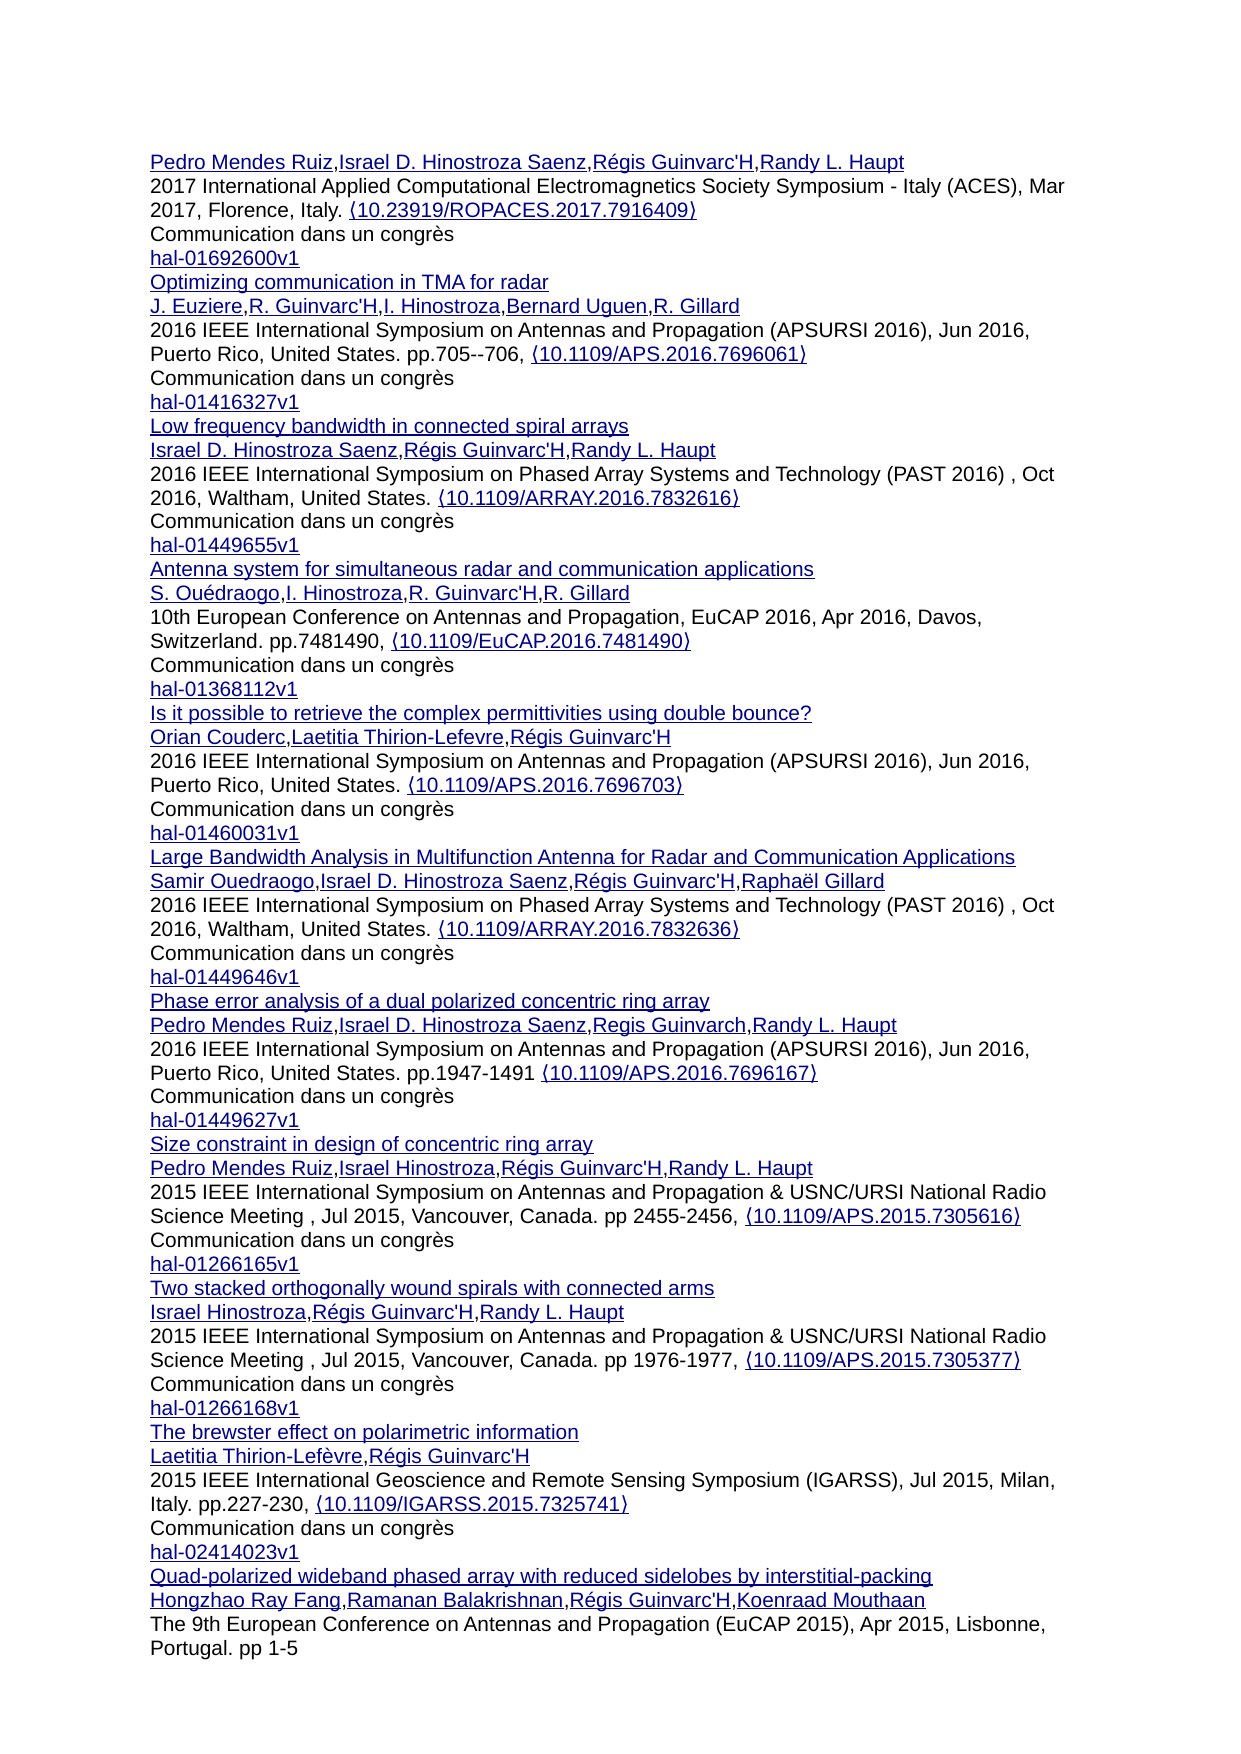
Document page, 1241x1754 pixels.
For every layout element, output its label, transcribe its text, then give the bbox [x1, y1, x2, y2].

table_cell Is it possible to retrieve the complex permittivities using double bounce? Orian Couderc,Laetitia Thirion-Lefevre,Régis Guinvarc'H 2016 IEEE International Symposium on Antennas and Propagation (APSURSI 2016), Jun 2016, Puerto Rico, United States. ⟨10.1109/APS.2016.7696703⟩ Communication dans un congrès hal-01460031v1 [150, 701, 1090, 845]
table_cell Pedro Mendes Ruiz,Israel D. Hinostroza Saenz,Régis Guinvarc'H,Randy L. Haupt 2017 International Applied Computational Electromagnetics Society Symposium - Italy (ACES), Mar 2017, Florence, Italy. ⟨10.23919/ROPACES.2017.7916409⟩ Communication dans un congrès hal-01692600v1 [150, 150, 1090, 270]
table_cell Low frequency bandwidth in connected spiral arrays Israel D. Hinostroza Saenz,Régis Guinvarc'H,Randy L. Haupt 2016 IEEE International Symposium on Phased Array Systems and Technology (PAST 2016) , Oct 2016, Waltham, United States. ⟨10.1109/ARRAY.2016.7832616⟩ Communication dans un congrès hal-01449655v1 [150, 414, 1090, 557]
table_cell Phase error analysis of a dual polarized concentric ring array Pedro Mendes Ruiz,Israel D. Hinostroza Saenz,Regis Guinvarch,Randy L. Haupt 2016 IEEE International Symposium on Antennas and Propagation (APSURSI 2016), Jun 2016, Puerto Rico, United States. pp.1947-1491 ⟨10.1109/APS.2016.7696167⟩ Communication dans un congrès hal-01449627v1 [150, 989, 1090, 1132]
table_cell Antenna system for simultaneous radar and communication applications S. Ouédraogo,I. Hinostroza,R. Guinvarc'H,R. Gillard 10th European Conference on Antennas and Propagation, EuCAP 2016, Apr 2016, Davos, Switzerland. pp.7481490, ⟨10.1109/EuCAP.2016.7481490⟩ Communication dans un congrès hal-01368112v1 [150, 557, 1090, 701]
table_cell The brewster effect on polarimetric information Laetitia Thirion-Lefèvre,Régis Guinvarc'H 2015 IEEE International Geoscience and Remote Sensing Symposium (IGARSS), Jul 2015, Milan, Italy. pp.227-230, ⟨10.1109/IGARSS.2015.7325741⟩ Communication dans un congrès hal-02414023v1 [150, 1420, 1090, 1563]
table_cell Size constraint in design of concentric ring array Pedro Mendes Ruiz,Israel Hinostroza,Régis Guinvarc'H,Randy L. Haupt 2015 IEEE International Symposium on Antennas and Propagation & USNC/URSI National Radio Science Meeting , Jul 2015, Vancouver, Canada. pp 2455-2456, ⟨10.1109/APS.2015.7305616⟩ Communication dans un congrès hal-01266165v1 [150, 1132, 1090, 1276]
table_cell Optimizing communication in TMA for radar J. Euziere,R. Guinvarc'H,I. Hinostroza,Bernard Uguen,R. Gillard 2016 IEEE International Symposium on Antennas and Propagation (APSURSI 2016), Jun 2016, Puerto Rico, United States. pp.705--706, ⟨10.1109/APS.2016.7696061⟩ Communication dans un congrès hal-01416327v1 [150, 270, 1090, 413]
table_cell Two stacked orthogonally wound spirals with connected arms Israel Hinostroza,Régis Guinvarc'H,Randy L. Haupt 2015 IEEE International Symposium on Antennas and Propagation & USNC/URSI National Radio Science Meeting , Jul 2015, Vancouver, Canada. pp 1976-1977, ⟨10.1109/APS.2015.7305377⟩ Communication dans un congrès hal-01266168v1 [150, 1276, 1090, 1420]
table_cell Quad-polarized wideband phased array with reduced sidelobes by interstitial-packing Hongzhao Ray Fang,Ramanan Balakrishnan,Régis Guinvarc'H,Koenraad Mouthaan The 9th European Conference on Antennas and Propagation (EuCAP 2015), Apr 2015, Lisbonne, Portugal. pp 1-5 [150, 1564, 1090, 1659]
table_cell Large Bandwidth Analysis in Multifunction Antenna for Radar and Communication Applications Samir Ouedraogo,Israel D. Hinostroza Saenz,Régis Guinvarc'H,Raphaël Gillard 2016 IEEE International Symposium on Phased Array Systems and Technology (PAST 2016) , Oct 2016, Waltham, United States. ⟨10.1109/ARRAY.2016.7832636⟩ Communication dans un congrès hal-01449646v1 [150, 845, 1090, 988]
